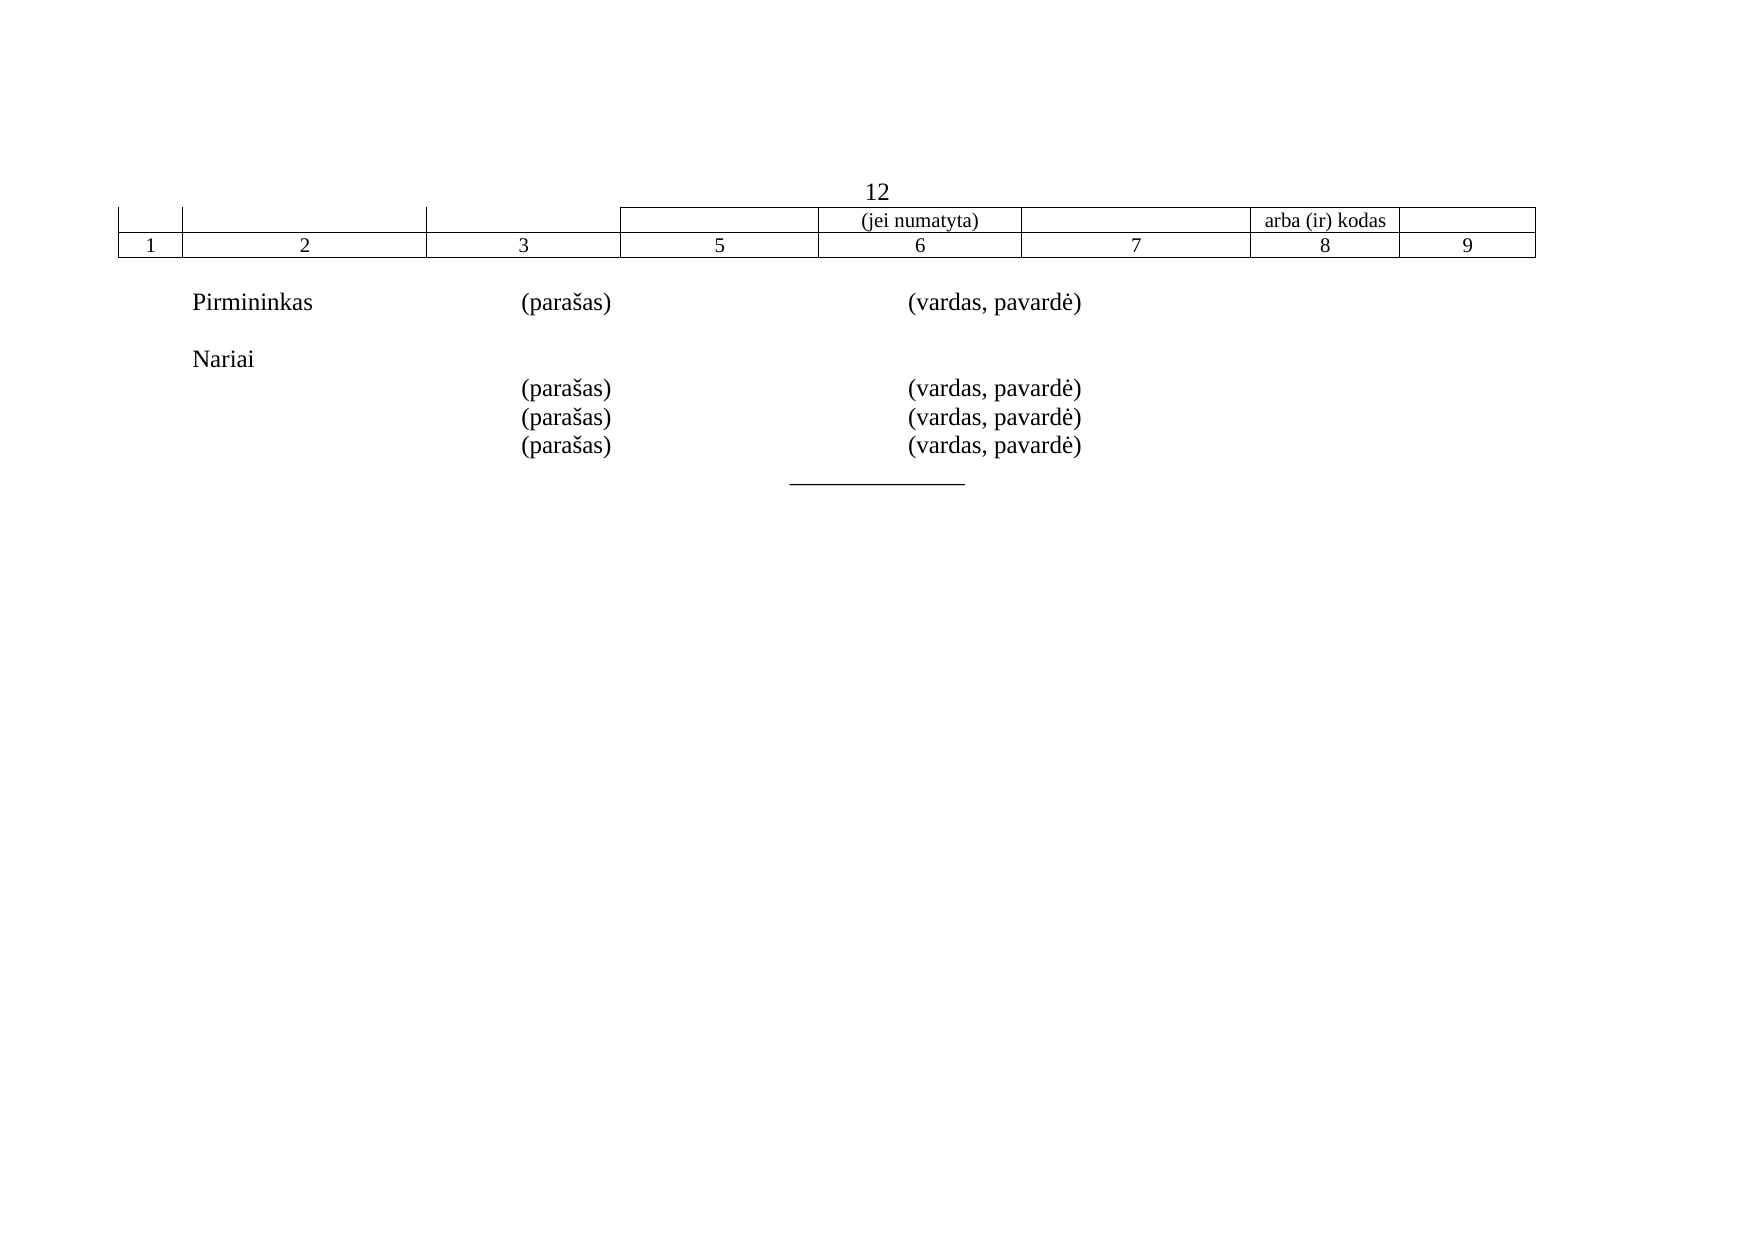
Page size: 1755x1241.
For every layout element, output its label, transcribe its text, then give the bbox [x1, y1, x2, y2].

table_cell 8 [1251, 233, 1399, 257]
text (parašas) (vardas, pavardė) [118, 373, 1636, 402]
table_cell [1022, 208, 1250, 232]
text ______________ [118, 459, 1636, 488]
table_cell 5 [621, 233, 818, 257]
table_cell [183, 207, 426, 232]
table_cell 7 [1022, 233, 1250, 257]
table_cell [1400, 208, 1535, 232]
table_cell [119, 207, 182, 232]
table_cell 1 [119, 233, 182, 257]
text Pirmininkas (parašas) (vardas, pavardė) [118, 287, 1636, 315]
table_cell [621, 208, 818, 232]
text (parašas) (vardas, pavardė) [118, 430, 1636, 459]
table_cell 6 [819, 233, 1021, 257]
table_cell (jei numatyta) [819, 208, 1021, 232]
table_cell arba (ir) kodas [1251, 208, 1399, 232]
table_cell 9 [1400, 233, 1535, 257]
text Nariai [118, 344, 1636, 373]
table_cell 2 [183, 233, 426, 257]
text (parašas) (vardas, pavardė) [118, 402, 1636, 430]
table_cell [427, 207, 620, 232]
table_cell 3 [427, 233, 620, 257]
